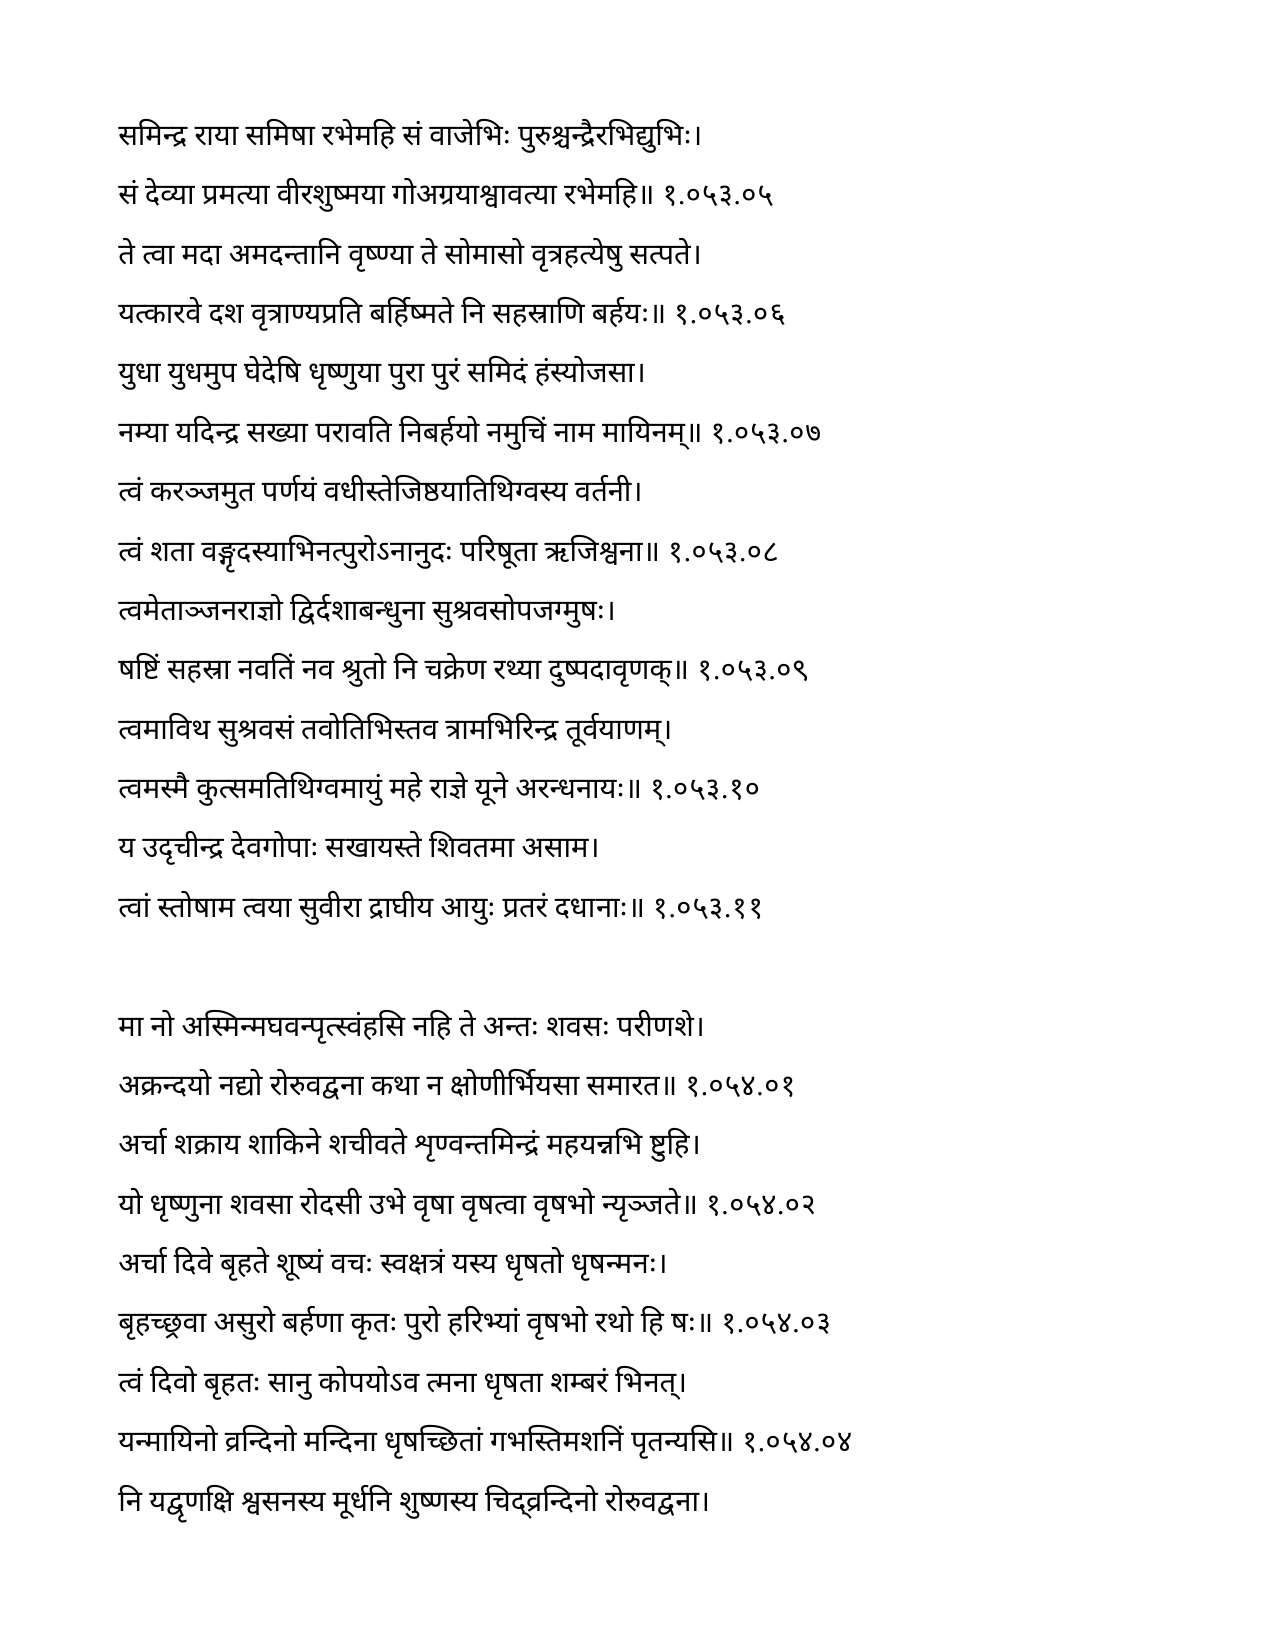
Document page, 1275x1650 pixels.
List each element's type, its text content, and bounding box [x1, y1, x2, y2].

text बृहच्छ्रवा असुरो बर्हणा कृतः पुरो हरिभ्यां वृषभो रथो हि षः॥ १.०५४.०३ [252, 1306, 434, 1339]
text य उदृचीन्द्र देवगोपाः सखायस्ते शिवतमा असाम। [118, 831, 188, 864]
text यत्कारवे दश वृत्राण्यप्रति बर्हिष्मते नि सहस्राणि बर्हयः॥ १.०५३.०६ [118, 296, 1157, 330]
text त्वं शता वङ्गृदस्याभिनत्पुरोऽनानुदः परिषूता ऋजिश्वना॥ १.०५३.०८ [118, 534, 1157, 567]
text बृहच्छ्रवा असुरो बर्हणा कृतः पुरो हरिभ्यां वृषभो रथो हि षः॥ १.०५४.०३ [418, 1306, 1157, 1339]
text त्वमेताञ्जनराज्ञो द्विर्दशाबन्धुना सुश्रवसोपजग्मुषः। [118, 593, 1157, 627]
text अर्चा दिवे बृहते शूष्यं वचः स्वक्षत्रं यस्य धृषतो धृषन्मनः। [118, 1246, 1157, 1280]
text सं देव्या प्रमत्या वीरशुष्मया गोअग्रयाश्वावत्या रभेमहि॥ १.०५३.०५ [118, 177, 1157, 211]
text ते त्वा मदा अमदन्तानि वृष्ण्या ते सोमासो वृत्रहत्येषु सत्पते। [118, 237, 1157, 270]
text बृहच्छ्रवा असुरो बर्हणा कृतः पुरो हरिभ्यां वृषभो रथो हि षः॥ १.०५४.०३ [118, 1306, 269, 1339]
text अर्चा शक्राय शाकिने शचीवते शृण्वन्तमिन्द्रं महयन्नभि ष्टुहि। [118, 1127, 1157, 1161]
text षष्टिं सहस्रा नवतिं नव श्रुतो नि चक्रेण रथ्या दुष्पदावृणक्॥ १.०५३.०९ [118, 652, 1157, 686]
text नम्या यदिन्द्र सख्या परावति निबर्हयो नमुचिं नाम मायिनम्॥ १.०५३.०७ [118, 415, 1157, 448]
text यन्मायिनो व्रन्दिनो मन्दिना धृषच्छितां गभस्तिमशनिं पृतन्यसि॥ १.०५४.०४ [118, 1424, 1157, 1458]
text त्वमाविथ सुश्रवसं तवोतिभिस्तव त्रामभिरिन्द्र तूर्वयाणम्। [118, 712, 1157, 745]
text त्वं दिवो बृहतः सानु कोपयोऽव त्मना धृषता शम्बरं भिनत्। [118, 1365, 1157, 1398]
text त्वां स्तोषाम त्वया सुवीरा द्राघीय आयुः प्रतरं दधानाः॥ १.०५३.११ [118, 890, 1157, 923]
text त्वं करञ्जमुत पर्णयं वधीस्तेजिष्ठयातिथिग्वस्य वर्तनी। [118, 474, 1157, 508]
text युधा युधमुप घेदेषि धृष्णुया पुरा पुरं समिदं हंस्योजसा। [118, 356, 1157, 389]
text नि यद्वृणक्षि श्वसनस्य मूर्धनि शुष्णस्य चिद्व्रन्दिनो रोरुवद्वना। [118, 1484, 1157, 1517]
text अक्रन्दयो नद्यो रोरुवद्वना कथा न क्षोणीर्भियसा समारत॥ १.०५४.०१ [118, 1068, 1157, 1102]
text मा नो अस्मिन्मघवन्पृत्स्वंहसि नहि ते अन्तः शवसः परीणशे। [118, 1009, 1157, 1042]
text य उदृचीन्द्र देवगोपाः सखायस्ते शिवतमा असाम। [162, 831, 1157, 864]
text समिन्द्र राया समिषा रभेमहि सं वाजेभिः पुरुश्चन्द्रैरभिद्युभिः। [118, 118, 1157, 152]
text त्वमस्मै कुत्समतिथिग्वमायुं महे राज्ञे यूने अरन्धनायः॥ १.०५३.१० [118, 771, 1157, 805]
text यो धृष्णुना शवसा रोदसी उभे वृषा वृषत्वा वृषभो न्यृञ्जते॥ १.०५४.०२ [118, 1187, 1157, 1220]
